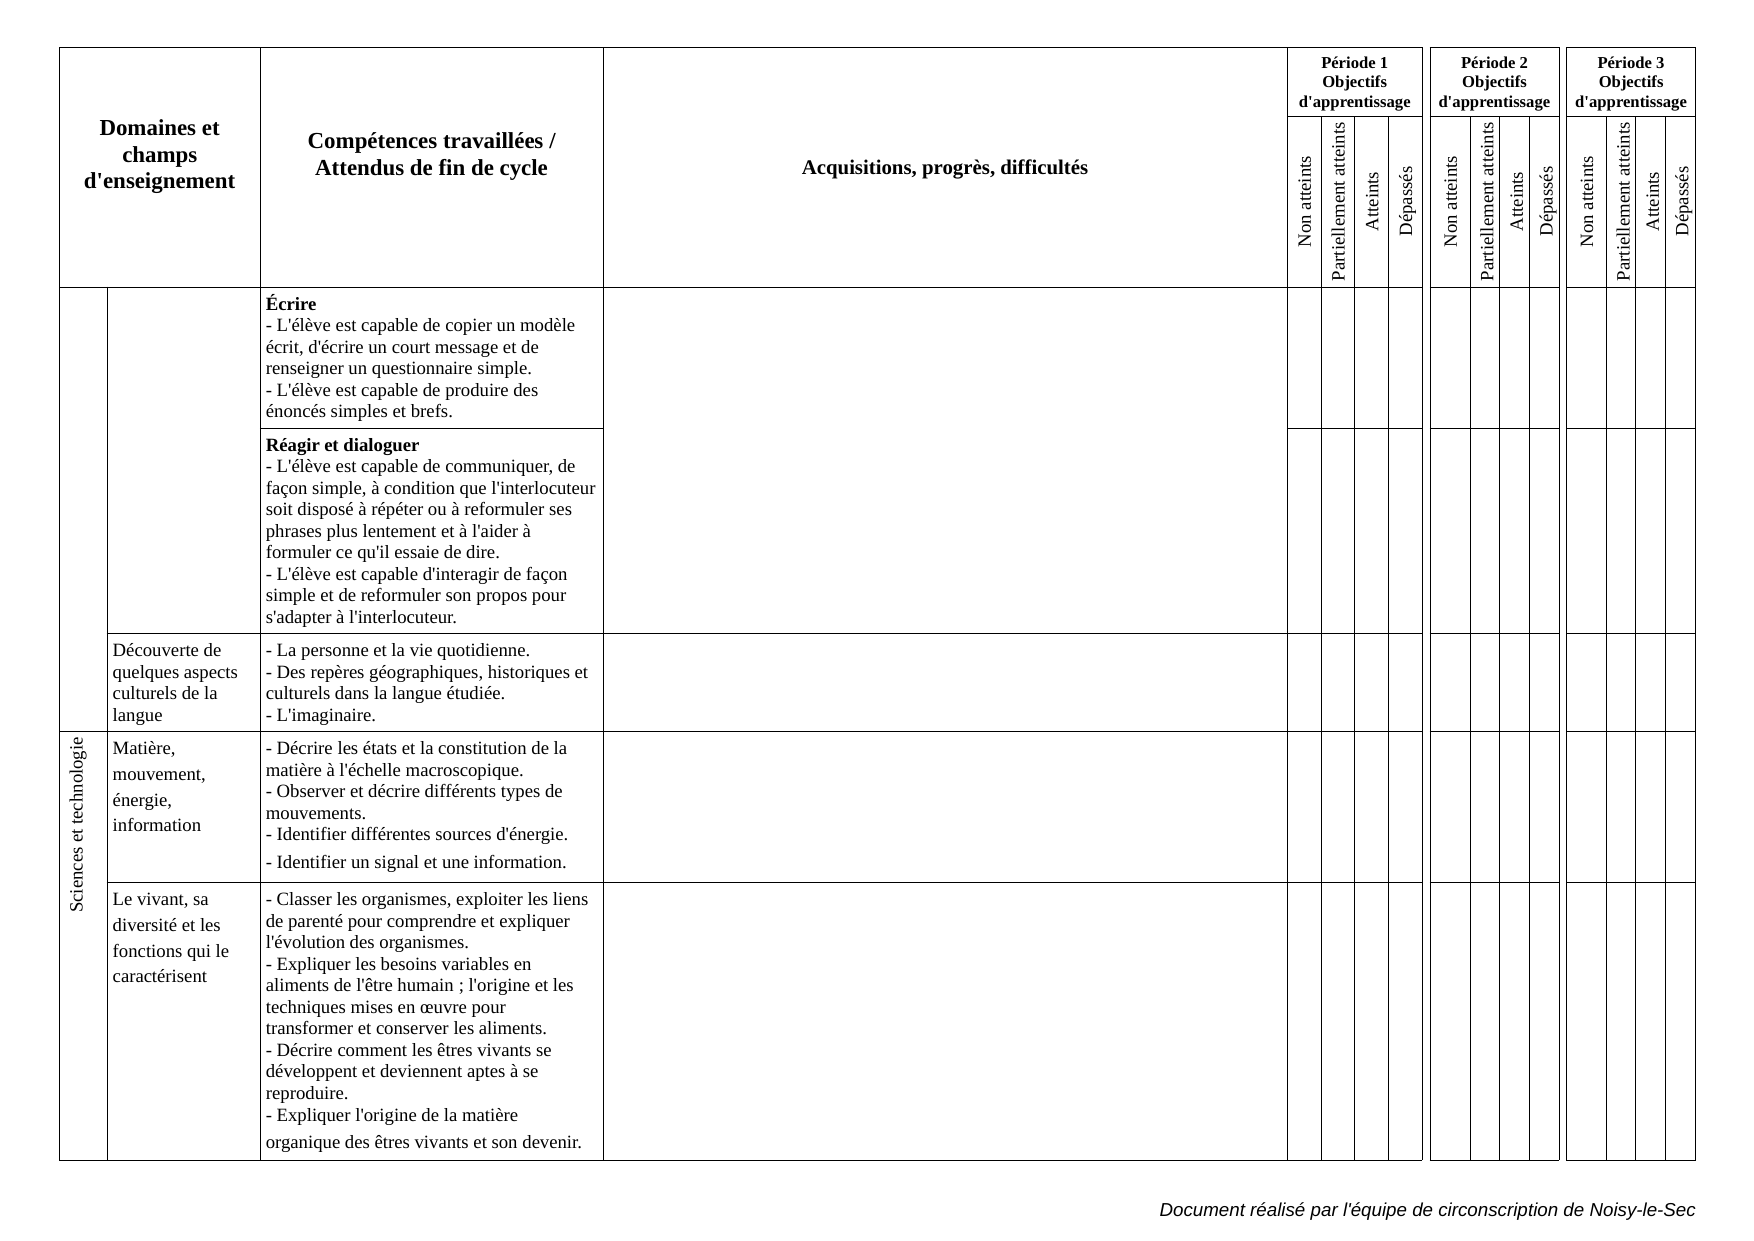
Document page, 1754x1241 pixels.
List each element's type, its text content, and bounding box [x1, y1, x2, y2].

table_header [1423, 47, 1430, 116]
table_cell [1322, 288, 1354, 428]
table_cell [1423, 287, 1430, 633]
table_cell [1530, 288, 1559, 428]
table_cell [1666, 732, 1695, 882]
table_cell [1431, 429, 1470, 633]
table_header Acquisitions, progrès, difficultés [604, 48, 1287, 287]
table_cell [108, 288, 260, 633]
table_cell [1666, 429, 1695, 633]
table_cell [1288, 429, 1321, 633]
table_cell [1355, 288, 1388, 428]
table_cell [1355, 883, 1388, 1159]
table_cell [1636, 732, 1665, 882]
table_cell [1500, 732, 1529, 882]
table_header Période 3 Objectifs d'apprentissage [1567, 48, 1695, 116]
table_cell [1560, 633, 1566, 731]
table_cell [1322, 732, 1354, 882]
table_cell [1423, 882, 1430, 1159]
table_cell [1636, 288, 1665, 428]
table_cell [1322, 429, 1354, 633]
table_cell Dépassés [1389, 117, 1422, 287]
table_cell [1500, 288, 1529, 428]
table_cell Matière, mouvement, énergie, information [108, 732, 260, 882]
table_cell Partiellement atteints [1471, 117, 1499, 287]
table_cell [1636, 883, 1665, 1159]
table_cell [1389, 634, 1422, 731]
table_cell [1530, 883, 1559, 1159]
table_cell - Décrire les états et la constitution de la matière à l'échelle macroscopique. - Observer et décrire différents types de mouvements. - Identifier différentes sources d'énergie. - Identifier un signal et une information. [261, 732, 603, 882]
table_header Compétences travaillées / Attendus de fin de cycle [261, 48, 603, 287]
table_cell [1355, 429, 1388, 633]
table_cell [1471, 288, 1499, 428]
table_cell Dépassés [1666, 117, 1695, 287]
table_cell [1666, 288, 1695, 428]
table_cell [1636, 429, 1665, 633]
table_cell [1530, 429, 1559, 633]
table_cell [60, 288, 107, 731]
table_cell [1500, 634, 1529, 731]
table_cell [1567, 288, 1606, 428]
table_cell - Classer les organismes, exploiter les liens de parenté pour comprendre et expliquer l'évolution des organismes. - Expliquer les besoins variables en aliments de l'être humain ; l'origine et les techniques mises en œuvre pour transformer et conserver les aliments. - Décrire comment les êtres vivants se développent et deviennent aptes à se reproduire. - Expliquer l'origine de la matière organique des êtres vivants et son devenir. [261, 883, 603, 1159]
table_cell [1607, 288, 1635, 428]
table_cell Atteints [1500, 117, 1529, 287]
table_cell [1389, 288, 1422, 428]
table_cell [1423, 633, 1430, 731]
table_cell Découverte de quelques aspects culturels de la langue [108, 634, 260, 731]
table_cell [1560, 287, 1566, 633]
table_cell [1288, 883, 1321, 1159]
table_cell [1322, 883, 1354, 1159]
table_cell [1389, 883, 1422, 1159]
table_cell Écrire - L'élève est capable de copier un modèle écrit, d'écrire un court message et de renseigner un questionnaire simple. - L'élève est capable de produire des énoncés simples et brefs. [261, 288, 603, 428]
table_cell [1431, 288, 1470, 428]
table_cell Non atteints [1567, 117, 1606, 287]
table_cell [1431, 883, 1470, 1159]
table_cell Partiellement atteints [1322, 117, 1354, 287]
table_cell [1530, 634, 1559, 731]
table_cell [1607, 883, 1635, 1159]
table_cell [1607, 634, 1635, 731]
table_cell [1567, 732, 1606, 882]
table_cell [1471, 429, 1499, 633]
table_cell [1431, 732, 1470, 882]
table_cell [1423, 116, 1430, 287]
table_cell [1636, 634, 1665, 731]
table_cell [1607, 429, 1635, 633]
table_cell Non atteints [1288, 117, 1321, 287]
table_cell - La personne et la vie quotidienne. - Des repères géographiques, historiques et culturels dans la langue étudiée. - L'imaginaire. [261, 634, 603, 731]
table_cell Sciences et technologie [60, 732, 107, 1159]
table_cell [1355, 732, 1388, 882]
table_cell [1423, 731, 1430, 882]
table_cell [1471, 634, 1499, 731]
table_cell [1567, 883, 1606, 1159]
table_cell [1355, 634, 1388, 731]
table_cell [1560, 882, 1566, 1159]
table_header Période 1 Objectifs d'apprentissage [1288, 48, 1422, 116]
table_cell [1288, 634, 1321, 731]
table_cell [604, 883, 1287, 1159]
table_cell Atteints [1636, 117, 1665, 287]
table_cell [1389, 732, 1422, 882]
table_cell [1607, 732, 1635, 882]
table_cell [1322, 634, 1354, 731]
table_cell [1471, 883, 1499, 1159]
table_cell [1530, 732, 1559, 882]
table_cell [1560, 116, 1566, 287]
table_header Période 2 Objectifs d'apprentissage [1431, 48, 1559, 116]
table_cell [604, 288, 1287, 633]
table_cell Le vivant, sa diversité et les fonctions qui le caractérisent [108, 883, 260, 1159]
table_cell [1560, 731, 1566, 882]
table_cell Partiellement atteints [1607, 117, 1635, 287]
table_cell [1500, 429, 1529, 633]
table_header [1560, 47, 1566, 116]
table_cell [1288, 288, 1321, 428]
table_header Domaines et champs d'enseignement [60, 48, 260, 287]
table_cell Atteints [1355, 117, 1388, 287]
table_cell Réagir et dialoguer - L'élève est capable de communiquer, de façon simple, à condition que l'interlocuteur soit disposé à répéter ou à reformuler ses phrases plus lentement et à l'aider à formuler ce qu'il essaie de dire. - L'élève est capable d'interagir de façon simple et de reformuler son propos pour s'adapter à l'interlocuteur. [261, 429, 603, 633]
table_cell [1431, 634, 1470, 731]
table_cell [1666, 883, 1695, 1159]
table_cell [1666, 634, 1695, 731]
table_cell [1500, 883, 1529, 1159]
table_cell Dépassés [1530, 117, 1559, 287]
table_cell [604, 732, 1287, 882]
table_cell [604, 634, 1287, 731]
table_cell [1567, 429, 1606, 633]
table_cell [1567, 634, 1606, 731]
table_cell Non atteints [1431, 117, 1470, 287]
table_cell [1288, 732, 1321, 882]
table_cell [1471, 732, 1499, 882]
table_cell [1389, 429, 1422, 633]
